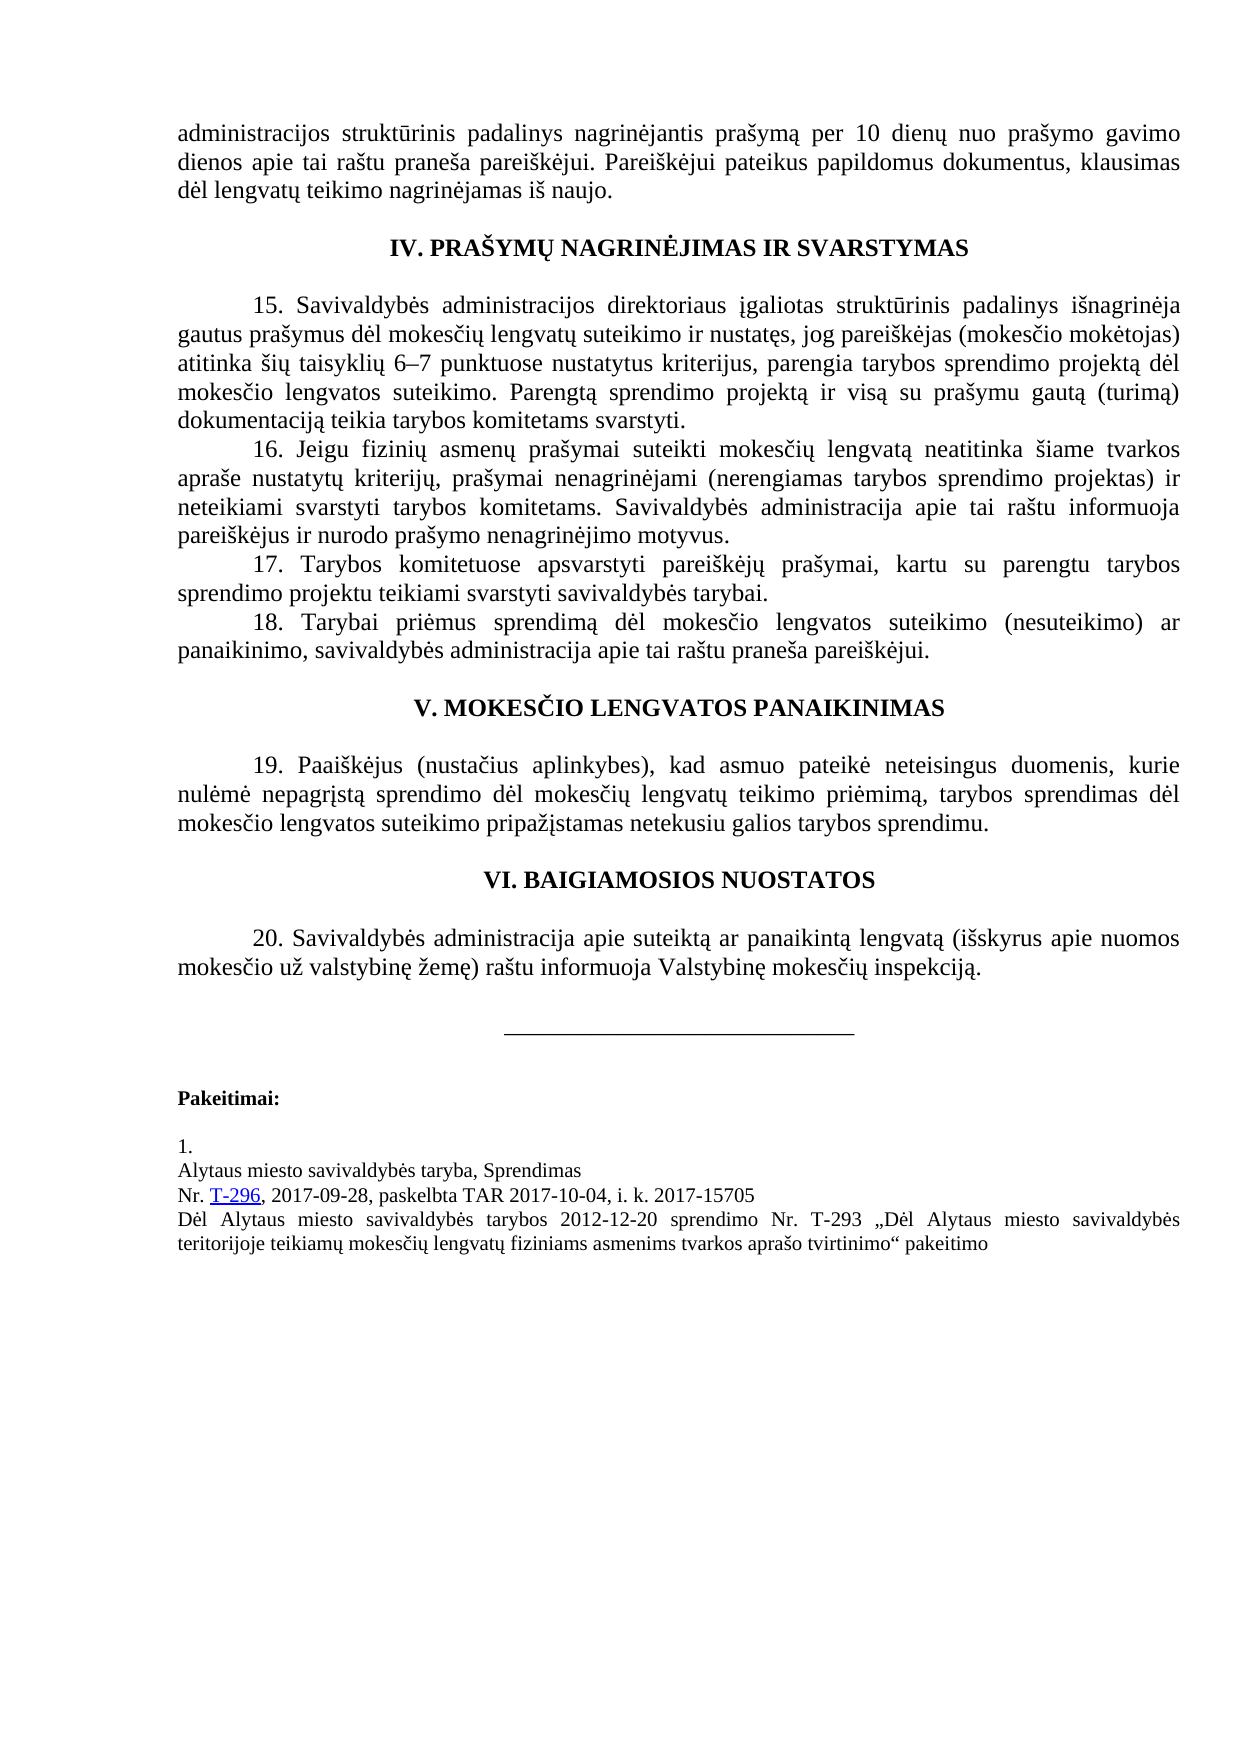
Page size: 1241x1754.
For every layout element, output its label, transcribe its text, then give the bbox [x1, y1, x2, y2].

text 19. Paaiškėjus (nustačius aplinkybes), kad asmuo pateikė neteisingus duomenis, kurie nulėmė nepagrįstą sprendimo dėl mokesčių lengvatų teikimo priėmimą, tarybos sprendimas dėl mokesčio lengvatos suteikimo pripažįstamas netekusiu galios tarybos sprendimu. [177, 751, 1181, 837]
text Pakeitimai: [177, 1086, 1181, 1110]
text administracijos struktūrinis padalinys nagrinėjantis prašymą per 10 dienų nuo prašymo gavimo dienos apie tai raštu praneša pareiškėjui. Pareiškėjui pateikus papildomus dokumentus, klausimas dėl lengvatų teikimo nagrinėjamas iš naujo. [177, 118, 1181, 204]
text 18. Tarybai priėmus sprendimą dėl mokesčio lengvatos suteikimo (nesuteikimo) ar panaikinimo, savivaldybės administracija apie tai raštu praneša pareiškėjui. [177, 607, 1181, 664]
text IV. PRAŠYMŲ NAGRINĖJIMAS IR SVARSTYMAS [177, 233, 1181, 262]
text 15. Savivaldybės administracijos direktoriaus įgaliotas struktūrinis padalinys išnagrinėja gautus prašymus dėl mokesčių lengvatų suteikimo ir nustatęs, jog pareiškėjas (mokesčio mokėtojas) atitinka šių taisyklių 6–7 punktuose nustatytus kriterijus, parengia tarybos sprendimo projektą dėl mokesčio lengvatos suteikimo. Parengtą sprendimo projektą ir visą su prašymu gautą (turimą) dokumentaciją teikia tarybos komitetams svarstyti. [177, 291, 1181, 434]
text Nr. T-296, 2017-09-28, paskelbta TAR 2017-10-04, i. k. 2017-15705 [177, 1182, 1181, 1207]
text 20. Savivaldybės administracija apie suteiktą ar panaikintą lengvatą (išskyrus apie nuomos mokesčio už valstybinę žemę) raštu informuoja Valstybinę mokesčių inspekciją. [177, 923, 1181, 981]
text VI. BAIGIAMOSIOS NUOSTATOS [177, 866, 1181, 894]
text 17. Tarybos komitetuose apsvarstyti pareiškėjų prašymai, kartu su parengtu tarybos sprendimo projektu teikiami svarstyti savivaldybės tarybai. [177, 549, 1181, 607]
text 1. [177, 1134, 1181, 1158]
text Alytaus miesto savivaldybės taryba, Sprendimas [177, 1158, 1181, 1182]
text Dėl Alytaus miesto savivaldybės tarybos 2012-12-20 sprendimo Nr. T-293 „Dėl Alytaus miesto savivaldybės teritorijoje teikiamų mokesčių lengvatų fiziniams asmenims tvarkos aprašo tvirtinimo“ pakeitimo [177, 1207, 1181, 1255]
text V. MOKESČIO LENGVATOS PANAIKINIMAS [177, 693, 1181, 722]
text ____________________________ [177, 1009, 1181, 1038]
text 16. Jeigu fizinių asmenų prašymai suteikti mokesčių lengvatą neatitinka šiame tvarkos apraše nustatytų kriterijų, prašymai nenagrinėjami (nerengiamas tarybos sprendimo projektas) ir neteikiami svarstyti tarybos komitetams. Savivaldybės administracija apie tai raštu informuoja pareiškėjus ir nurodo prašymo nenagrinėjimo motyvus. [177, 434, 1181, 549]
